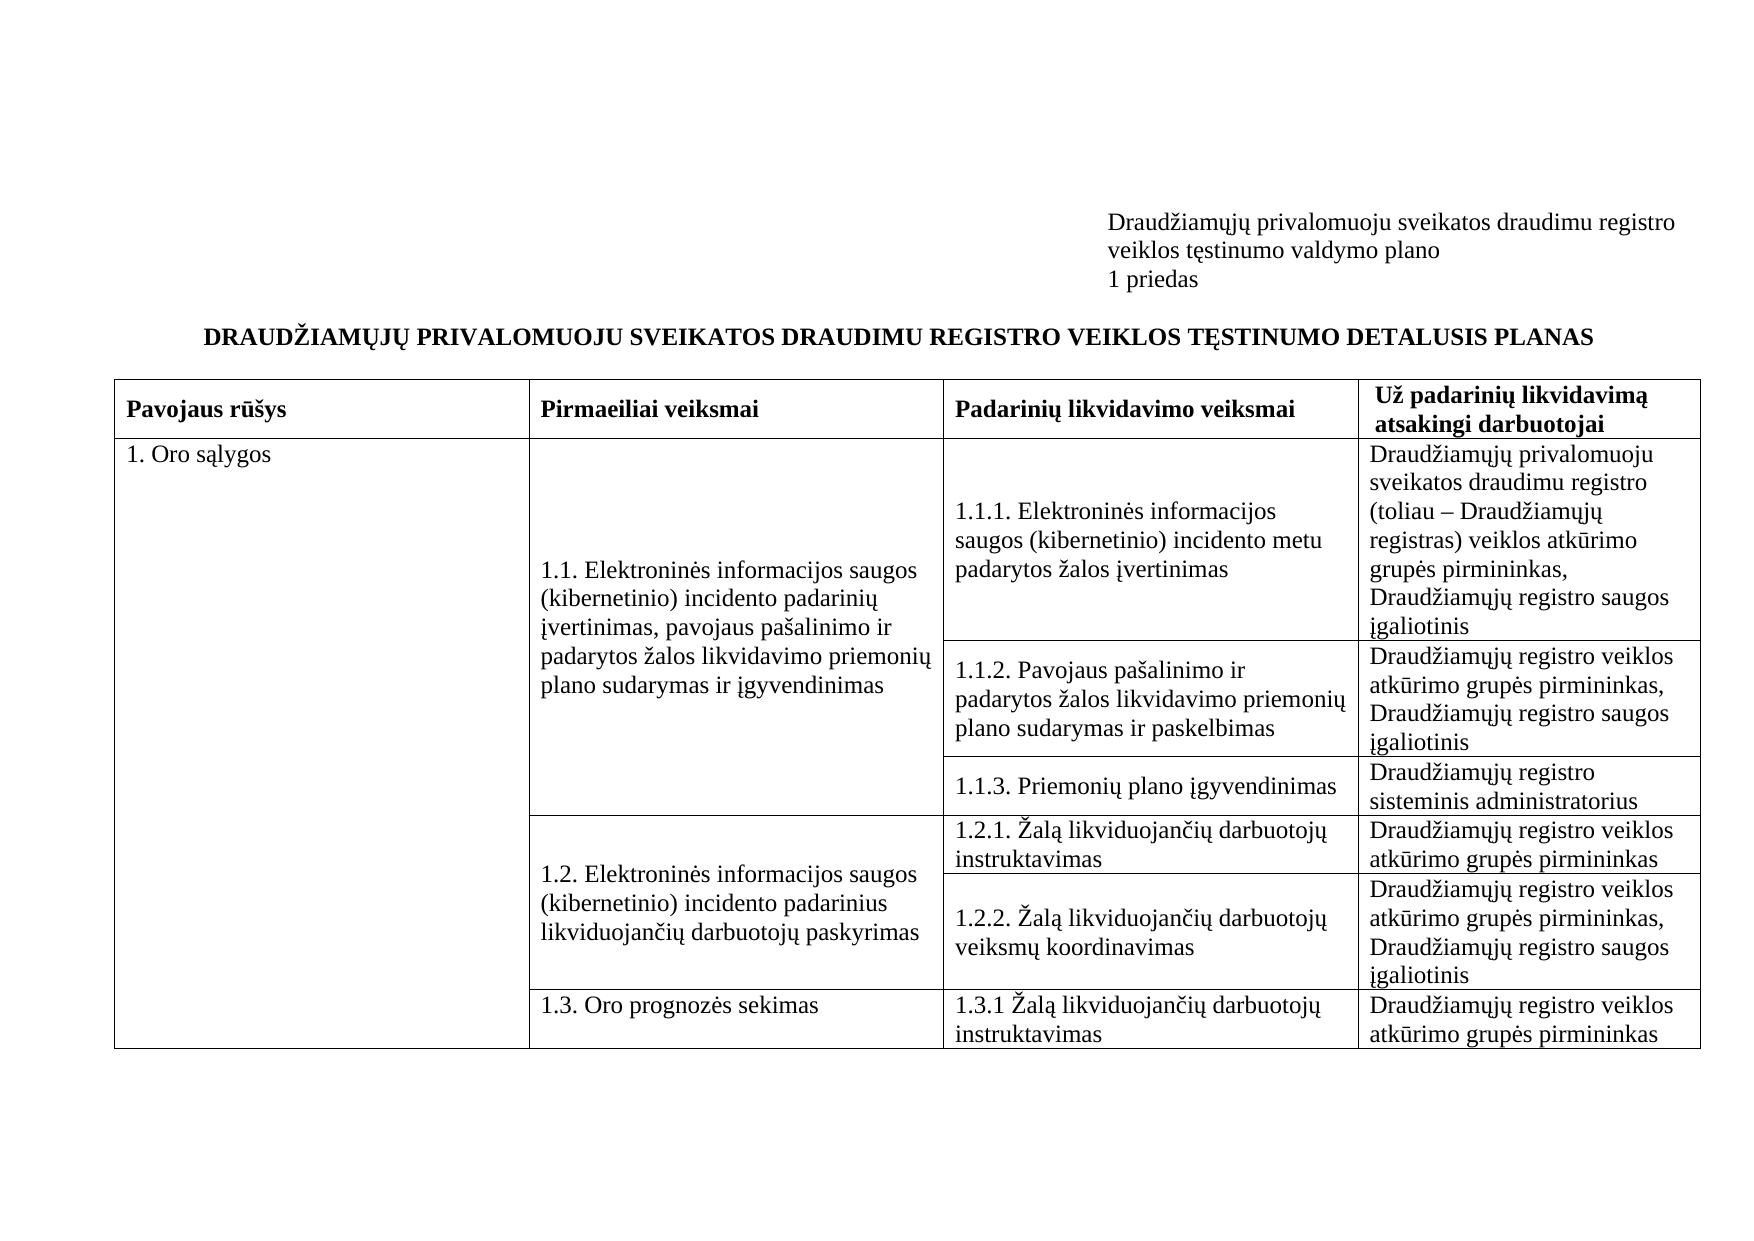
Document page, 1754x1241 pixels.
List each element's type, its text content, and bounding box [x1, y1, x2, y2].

table_cell 1.2. Elektroninės informacijos saugos (kibernetinio) incidento padarinius likviduojančių darbuotojų paskyrimas [530, 816, 943, 989]
text 1 priedas [1107, 264, 1739, 293]
table_cell 1.2.2. Žalą likviduojančių darbuotojų veiksmų koordinavimas [944, 874, 1358, 989]
table_header Pirmaeiliai veiksmai [530, 380, 943, 438]
text DRAUDŽIAMŲJŲ PRIVALOMUOJU SVEIKATOS DRAUDIMU REGISTRO VEIKLOS TĘSTINUMO DETALUSIS PLANAS [103, 322, 1695, 350]
table_cell 1.1.2. Pavojaus pašalinimo ir padarytos žalos likvidavimo priemonių plano sudarymas ir paskelbimas [944, 641, 1358, 756]
table_cell 1.1.1. Elektroninės informacijos saugos (kibernetinio) incidento metu padarytos žalos įvertinimas [944, 439, 1358, 640]
text veiklos tęstinumo valdymo plano [1107, 235, 1695, 264]
table_cell Draudžiamųjų registro sisteminis administratorius [1359, 757, 1700, 814]
table_cell 1.3. Oro prognozės sekimas [530, 990, 943, 1048]
table_cell Draudžiamųjų registro veiklos atkūrimo grupės pirmininkas [1359, 990, 1700, 1048]
table_cell 1.3.1 Žalą likviduojančių darbuotojų instruktavimas [944, 990, 1358, 1048]
table_cell Draudžiamųjų registro veiklos atkūrimo grupės pirmininkas [1359, 816, 1700, 873]
table_cell Draudžiamųjų registro veiklos atkūrimo grupės pirmininkas, Draudžiamųjų registro saugos įgaliotinis [1359, 641, 1700, 756]
table_cell 1.1. Elektroninės informacijos saugos (kibernetinio) incidento padarinių įvertinimas, pavojaus pašalinimo ir padarytos žalos likvidavimo priemonių plano sudarymas ir įgyvendinimas [530, 439, 943, 814]
table_cell Draudžiamųjų registro veiklos atkūrimo grupės pirmininkas, Draudžiamųjų registro saugos įgaliotinis [1359, 874, 1700, 989]
table_header Padarinių likvidavimo veiksmai [944, 380, 1358, 438]
table_cell Draudžiamųjų privalomuoju sveikatos draudimu registro (toliau – Draudžiamųjų registras) veiklos atkūrimo grupės pirmininkas, Draudžiamųjų registro saugos įgaliotinis [1359, 439, 1700, 640]
table_header Už padarinių likvidavimą atsakingi darbuotojai [1359, 380, 1700, 438]
text Draudžiamųjų privalomuoju sveikatos draudimu registro [1107, 207, 1695, 235]
table_cell 1.2.1. Žalą likviduojančių darbuotojų instruktavimas [944, 816, 1358, 873]
table_cell 1.1.3. Priemonių plano įgyvendinimas [944, 757, 1358, 814]
table_cell 1. Oro sąlygos [115, 439, 529, 1048]
table_header Pavojaus rūšys [115, 380, 529, 438]
